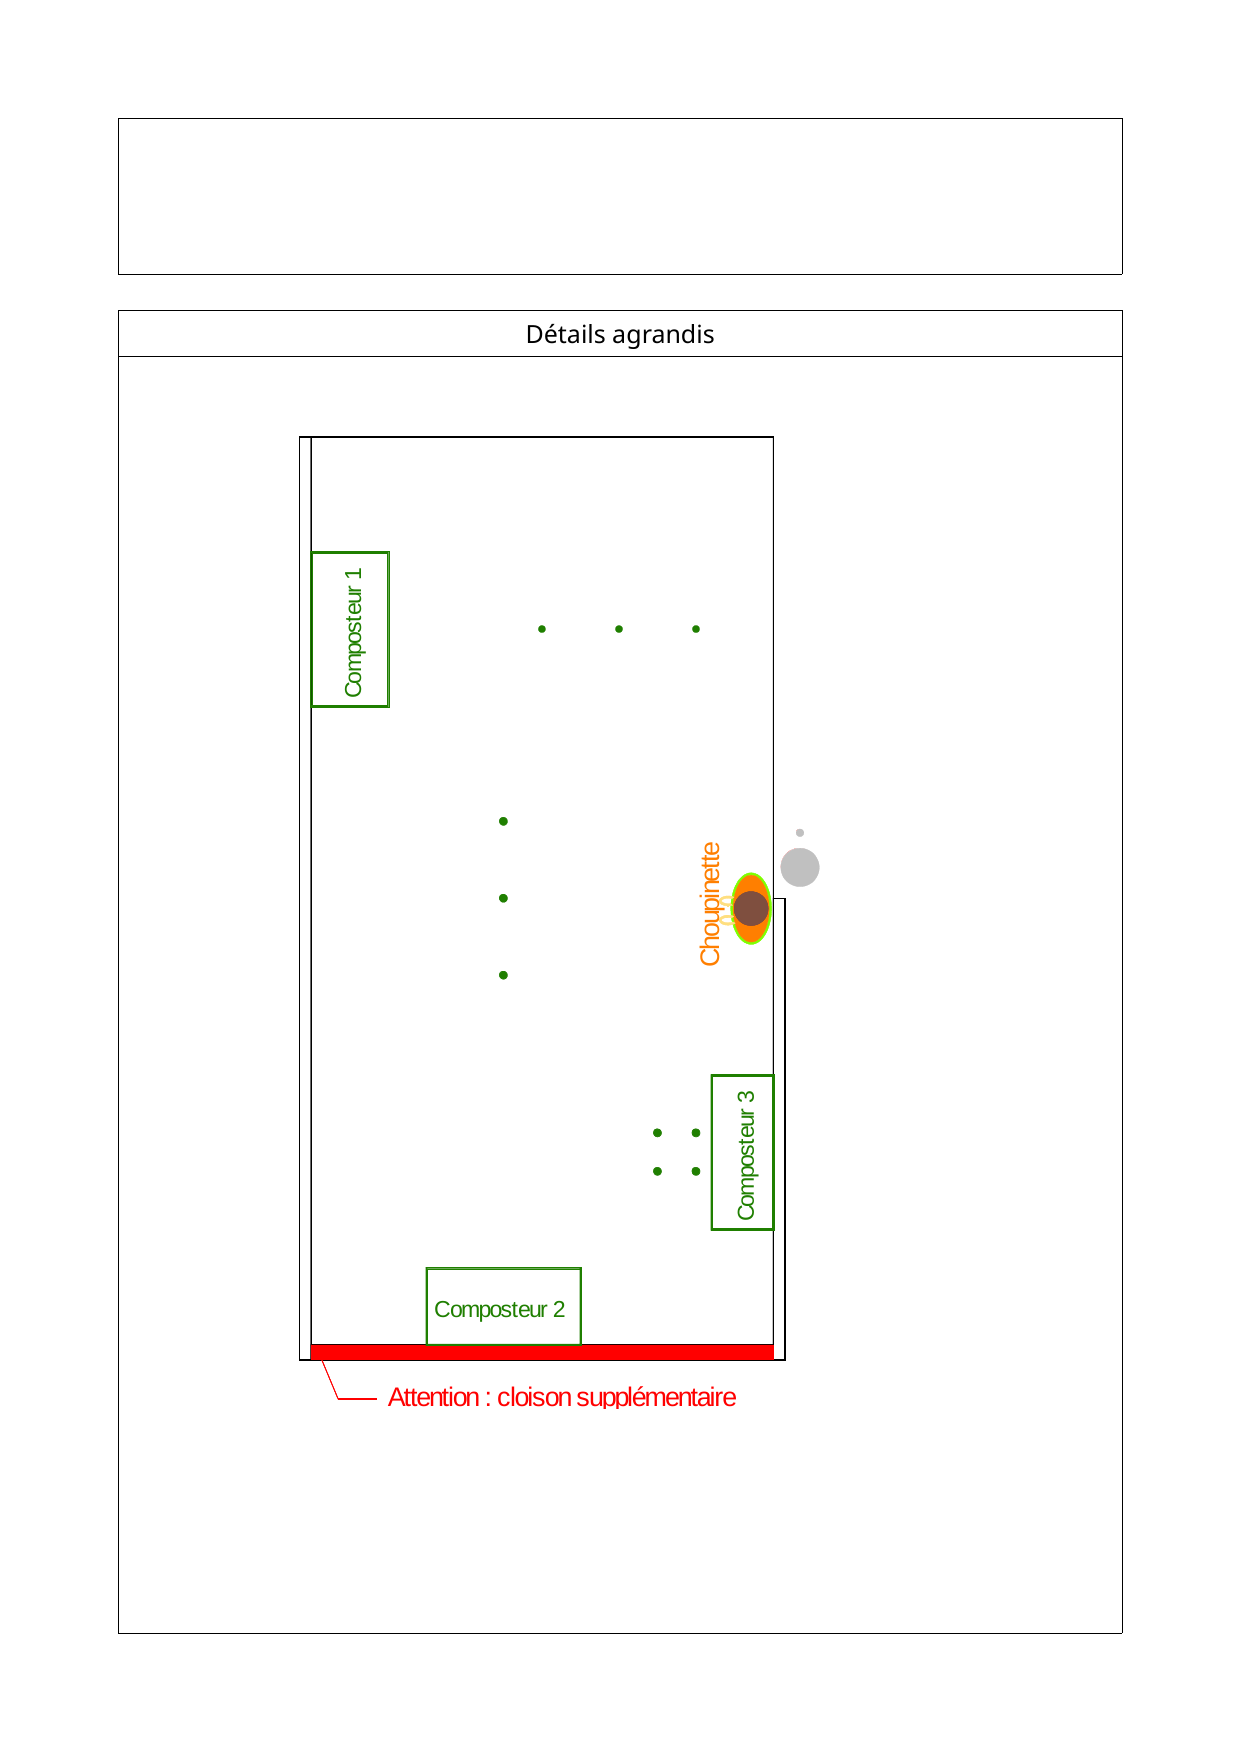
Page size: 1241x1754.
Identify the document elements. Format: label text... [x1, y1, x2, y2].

table_header Détails agrandis [119, 311, 1122, 356]
table_cell [119, 357, 1122, 1633]
table_cell [119, 119, 1122, 273]
